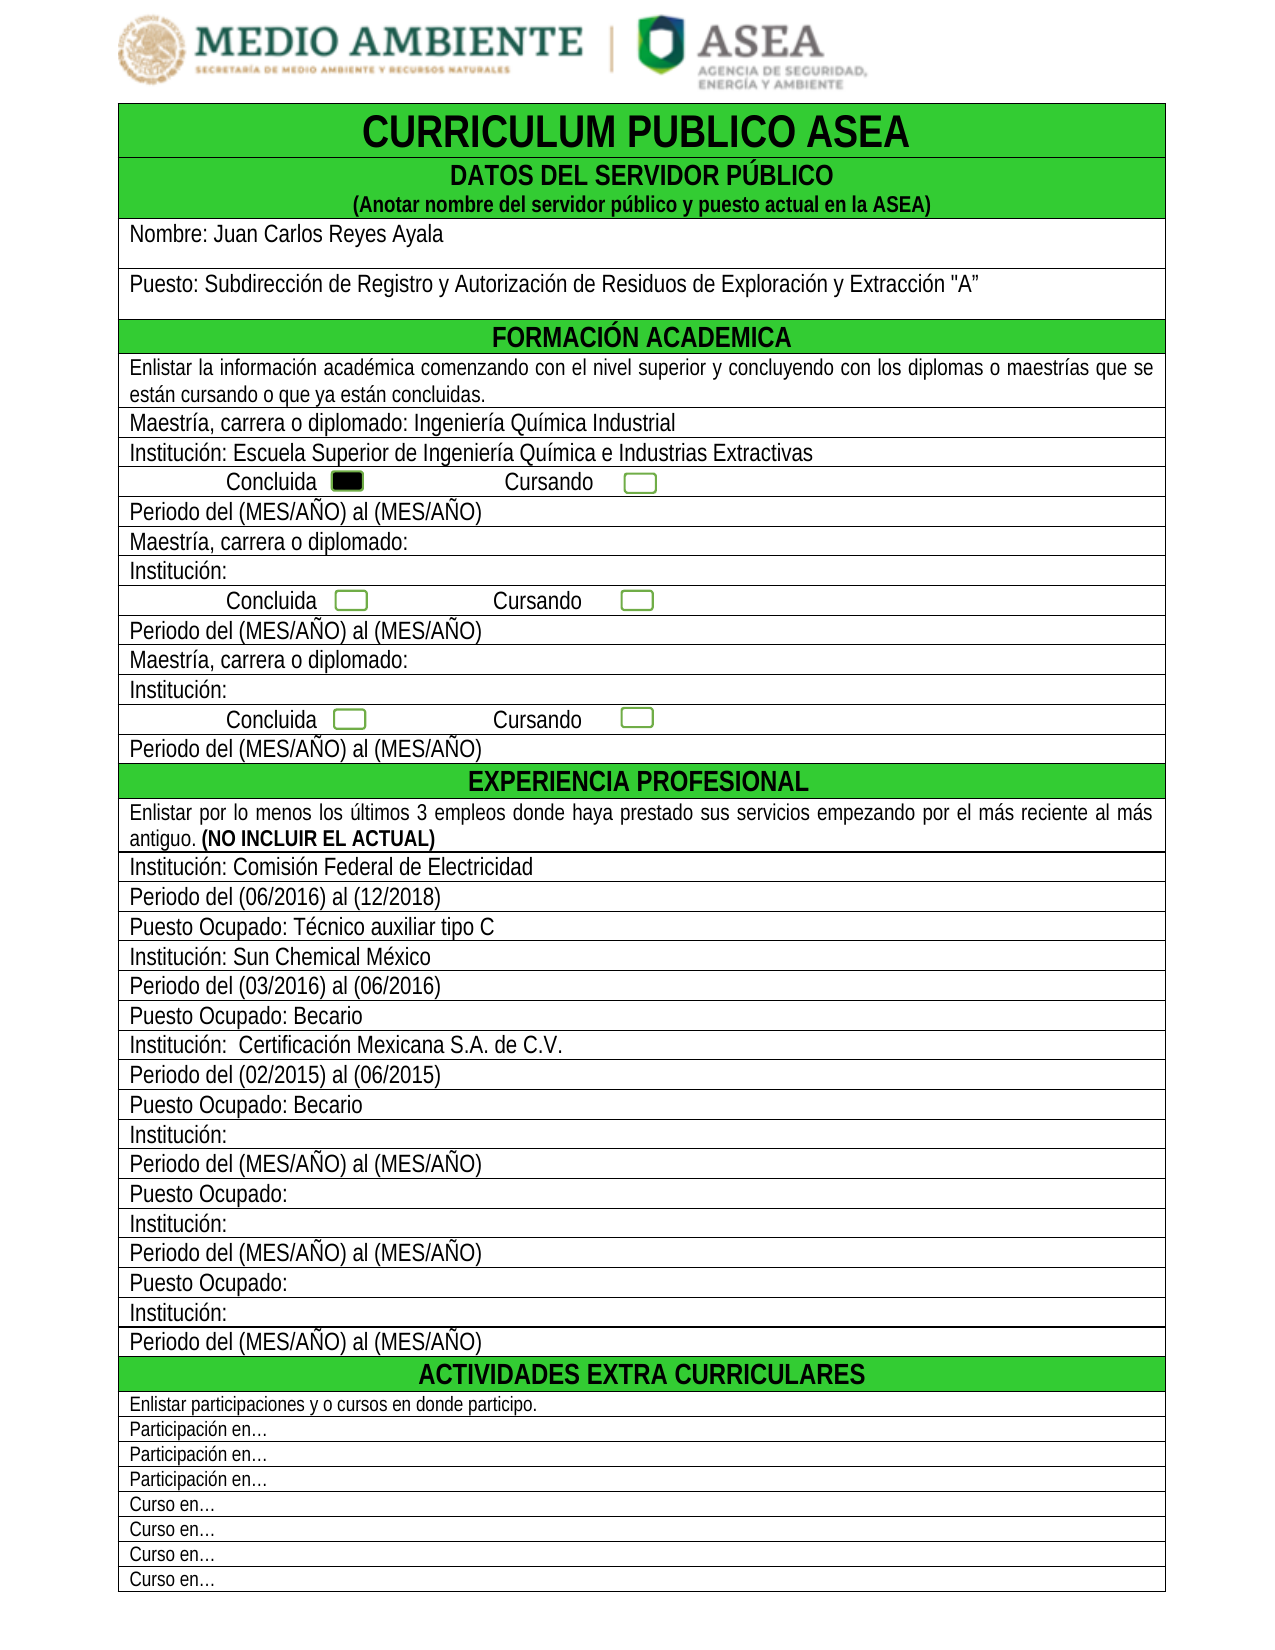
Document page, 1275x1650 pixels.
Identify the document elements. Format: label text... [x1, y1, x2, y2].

table_cell Puesto Ocupado: Becario [119, 1001, 1165, 1029]
table_cell DATOS DEL SERVIDOR PÚBLICO (Anotar nombre del servidor público y puesto actual en la ASEA) [119, 158, 1165, 218]
table_cell Puesto Ocupado: Técnico auxiliar tipo C [119, 912, 1165, 940]
table_cell Maestría, carrera o diplomado: [119, 645, 1165, 674]
table_cell Periodo del (03/2016) al (06/2016) [119, 971, 1165, 1000]
table_cell Institución: Sun Chemical México [119, 941, 1165, 970]
table_cell Enlistar participaciones y o cursos en donde participo. [119, 1392, 1165, 1416]
table_cell Periodo del (MES/AÑO) al (MES/AÑO) [119, 735, 1165, 763]
table_cell Periodo del (02/2015) al (06/2015) [119, 1060, 1165, 1089]
table_cell Puesto Ocupado: [119, 1268, 1165, 1297]
table_cell Institución: Certificación Mexicana S.A. de C.V. [119, 1031, 1165, 1059]
table_cell Curso en… [119, 1492, 1165, 1516]
table_cell ACTIVIDADES EXTRA CURRICULARES [119, 1357, 1165, 1391]
table_cell Periodo del (MES/AÑO) al (MES/AÑO) [119, 1238, 1165, 1267]
table_cell Enlistar por lo menos los últimos 3 empleos donde haya prestado sus servicios empezando por el más reciente al más antiguo. (NO INCLUIR EL ACTUAL) [119, 799, 1165, 851]
table_cell Institución: [119, 675, 1165, 704]
table_cell Institución: [119, 1120, 1165, 1148]
table_cell Periodo del (MES/AÑO) al (MES/AÑO) [119, 616, 1165, 644]
table_cell Periodo del (MES/AÑO) al (MES/AÑO) [119, 1328, 1165, 1356]
table_cell Maestría, carrera o diplomado: [119, 527, 1165, 555]
table_cell Curso en… [119, 1542, 1165, 1566]
table_cell Maestría, carrera o diplomado: Ingeniería Química Industrial [119, 408, 1165, 437]
table_cell Institución: Escuela Superior de Ingeniería Química e Industrias Extractivas [119, 438, 1165, 466]
table_cell Participación en… [119, 1442, 1165, 1466]
table_cell Periodo del (MES/AÑO) al (MES/AÑO) [119, 1149, 1165, 1178]
table_cell EXPERIENCIA PROFESIONAL [119, 764, 1165, 798]
table_cell Institución: [119, 1298, 1165, 1326]
table_cell Concluida Cursando [119, 705, 1165, 733]
table_cell Participación en… [119, 1417, 1165, 1441]
table_cell Institución: [119, 556, 1165, 585]
table_header CURRICULUM PUBLICO ASEA [119, 104, 1165, 157]
table_cell Puesto Ocupado: [119, 1179, 1165, 1208]
table_cell Periodo del (06/2016) al (12/2018) [119, 882, 1165, 911]
table_cell Participación en… [119, 1467, 1165, 1491]
table_cell Enlistar la información académica comenzando con el nivel superior y concluyendo con los diplomas o maestrías que se están cursando o que ya están concluidas. [119, 354, 1165, 407]
table_cell Puesto Ocupado: Becario [119, 1090, 1165, 1118]
table_cell Curso en… [119, 1567, 1165, 1591]
table_cell Periodo del (MES/AÑO) al (MES/AÑO) [119, 497, 1165, 526]
table_cell Curso en… [119, 1517, 1165, 1541]
table_cell Concluida Cursando [119, 467, 1165, 496]
table_cell Institución: Comisión Federal de Electricidad [119, 853, 1165, 881]
table_cell Nombre: Juan Carlos Reyes Ayala [119, 219, 1165, 268]
table_cell FORMACIÓN ACADEMICA [119, 320, 1165, 353]
table_cell Puesto: Subdirección de Registro y Autorización de Residuos de Exploración y Extracción "A” [119, 269, 1165, 319]
table_cell Concluida Cursando [119, 586, 1165, 615]
table_cell Institución: [119, 1209, 1165, 1237]
